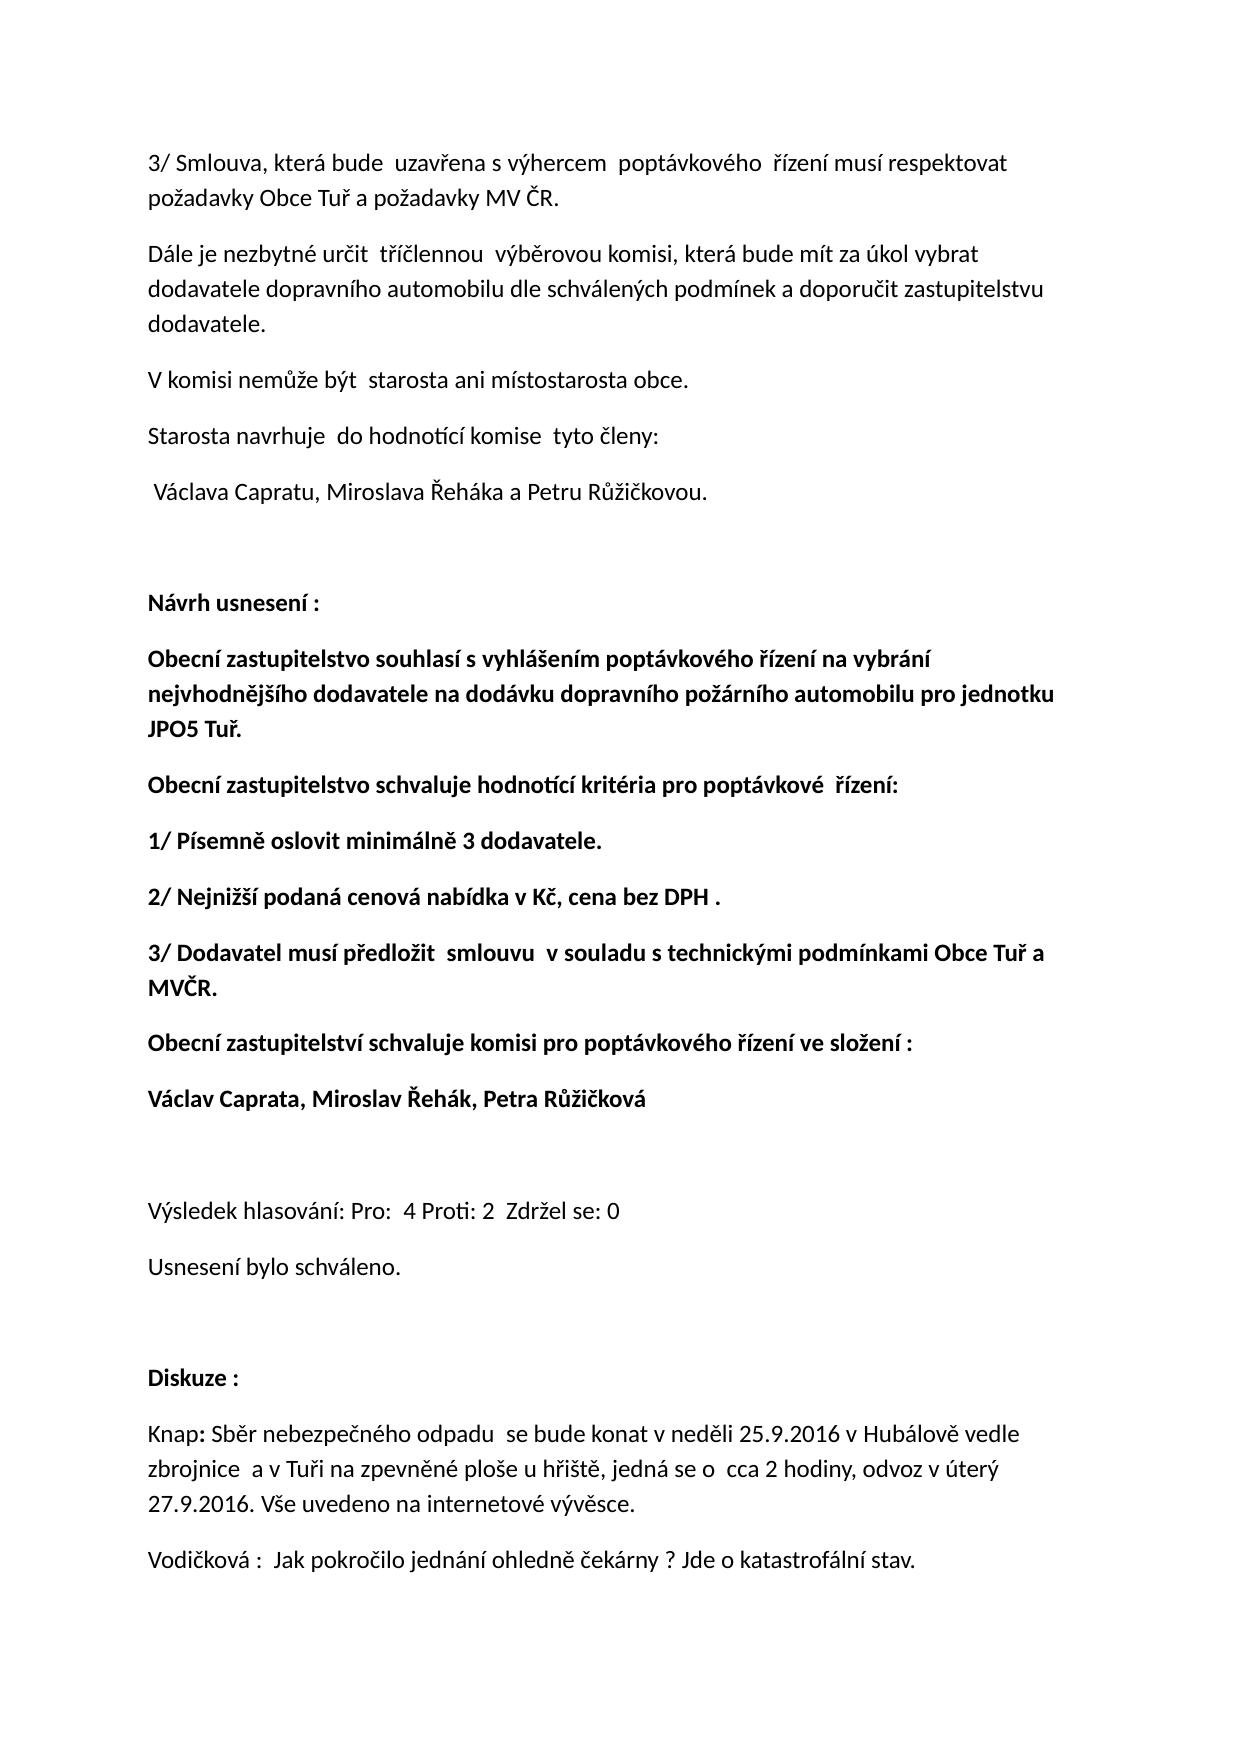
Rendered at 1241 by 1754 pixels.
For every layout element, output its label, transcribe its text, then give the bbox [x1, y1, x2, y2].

text Obecní zastupitelstvo schvaluje hodnotící kritéria pro poptávkové řízení: [148, 769, 1093, 800]
text Dále je nezbytné určit tříčlennou výběrovou komisi, která bude mít za úkol vybrat dodavatele dopravního automobilu dle schválených podmínek a doporučit zastupitelstvu dodavatele. [148, 238, 1093, 339]
text Vodičková : Jak pokročilo jednání ohledně čekárny ? Jde o katastrofální stav. [148, 1544, 1093, 1575]
text Obecní zastupitelství schvaluje komisi pro poptávkového řízení ve složení : [148, 1028, 1093, 1058]
text Knap: Sběr nebezpečného odpadu se bude konat v neděli 25.9.2016 v Hubálově vedle zbrojnice a v Tuři na zpevněné ploše u hřiště, jedná se o cca 2 hodiny, odvoz v úterý 27.9.2016. Vše uvedeno na internetové vývěsce. [148, 1418, 1093, 1519]
text Usnesení bylo schváleno. [148, 1251, 1093, 1281]
text 3/ Dodavatel musí předložit smlouvu v souladu s technickými podmínkami Obce Tuř a MVČR. [148, 937, 1093, 1002]
text 2/ Nejnižší podaná cenová nabídka v Kč, cena bez DPH . [148, 881, 1093, 911]
text Diskuze : [148, 1363, 1093, 1393]
text 1/ Písemně oslovit minimálně 3 dodavatele. [148, 825, 1093, 856]
text 3/ Smlouva, která bude uzavřena s výhercem poptávkového řízení musí respektovat požadavky Obce Tuř a požadavky MV ČR. [148, 148, 1093, 213]
text Václava Capratu, Miroslava Řeháka a Petru Růžičkovou. [148, 476, 1093, 506]
text Výsledek hlasování: Pro: 4 Proti: 2 Zdržel se: 0 [148, 1195, 1093, 1226]
text Václav Caprata, Miroslav Řehák, Petra Růžičková [148, 1083, 1093, 1114]
text V komisi nemůže být starosta ani místostarosta obce. [148, 364, 1093, 395]
text Návrh usnesení : [148, 588, 1093, 618]
text Starosta navrhuje do hodnotící komise tyto členy: [148, 420, 1093, 451]
text Obecní zastupitelstvo souhlasí s vyhlášením poptávkového řízení na vybrání nejvhodnějšího dodavatele na dodávku dopravního požárního automobilu pro jednotku JPO5 Tuř. [148, 643, 1093, 744]
